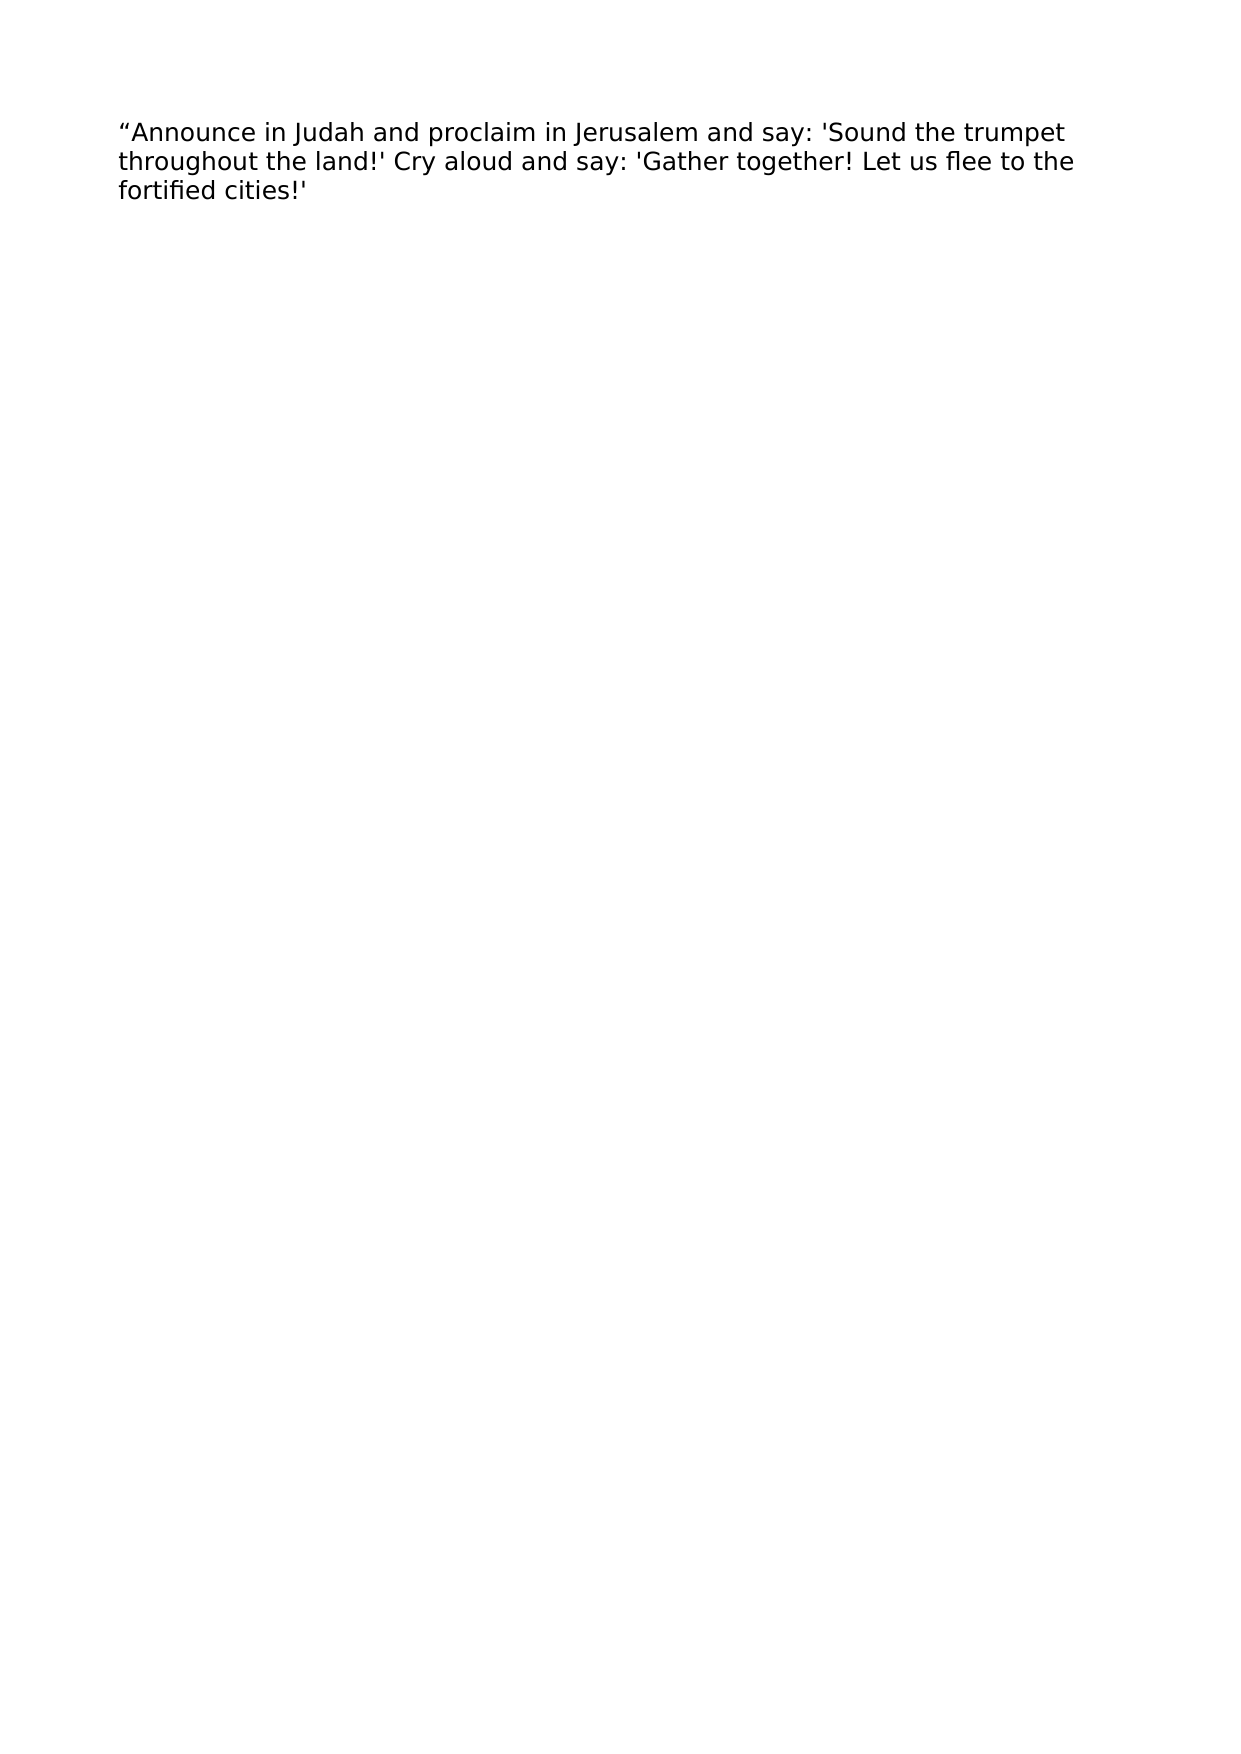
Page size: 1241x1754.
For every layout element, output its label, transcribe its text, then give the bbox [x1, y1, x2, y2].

text “Announce in Judah and proclaim in Jerusalem and say: 'Sound the trumpet throughout the land!' Cry aloud and say: 'Gather together! Let us flee to the fortified cities!' [118, 118, 1122, 206]
